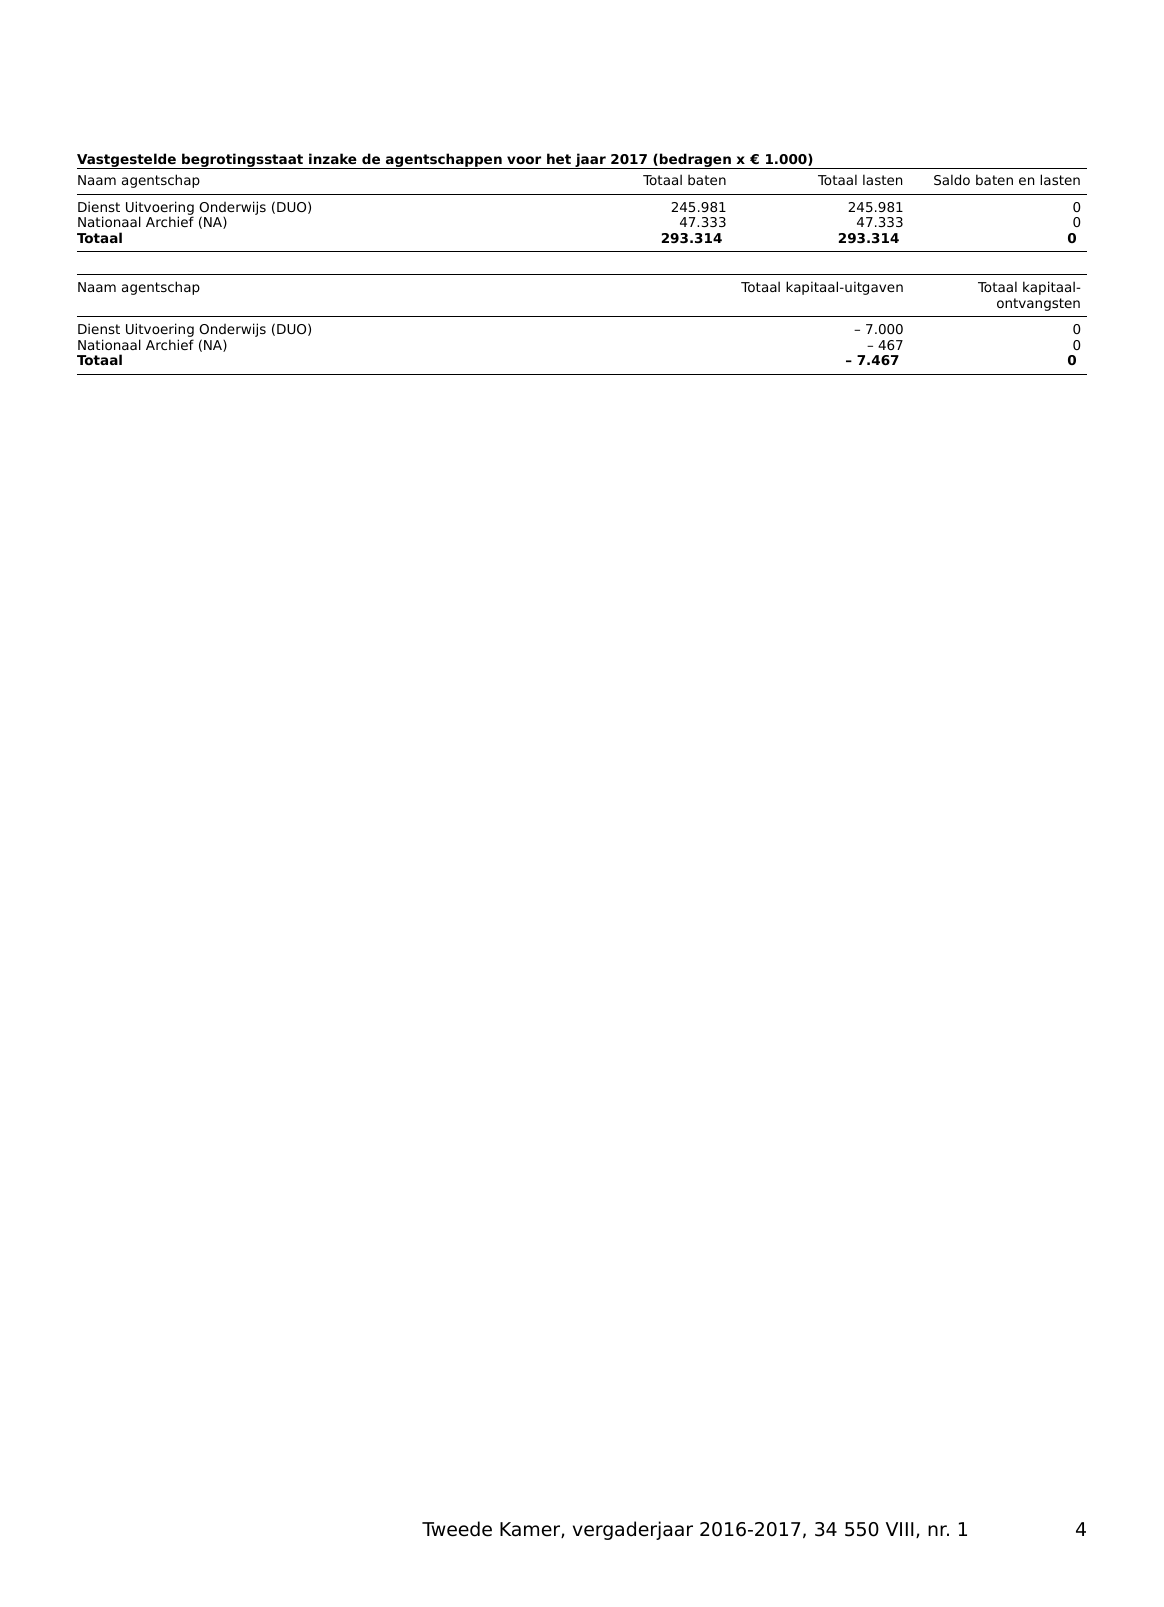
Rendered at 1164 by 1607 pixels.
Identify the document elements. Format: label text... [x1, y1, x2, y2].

table_cell – 7.000 [732, 317, 909, 337]
table_cell Totaal [77, 231, 555, 251]
table_cell 245.981 [732, 195, 909, 215]
table_cell Nationaal Archief (NA) [77, 215, 555, 231]
table_cell Totaal lasten [732, 169, 909, 194]
table_cell 47.333 [732, 215, 909, 231]
table_cell 293.314 [555, 231, 732, 251]
table_cell 0 [909, 215, 1087, 231]
table_cell 0 [910, 353, 1087, 374]
table_cell Totaal [77, 353, 732, 374]
table_cell Totaal baten [555, 169, 732, 194]
table_cell Saldo baten en lasten [909, 169, 1087, 194]
table_cell 245.981 [555, 195, 732, 215]
table_cell 47.333 [555, 215, 732, 231]
table_cell 0 [909, 231, 1087, 251]
table_header Totaal kapitaal-uitgaven [732, 275, 909, 316]
table_cell 0 [909, 195, 1087, 215]
table_cell – 467 [732, 338, 909, 353]
table_cell 293.314 [732, 231, 909, 251]
table_cell – 7.467 [732, 353, 909, 374]
table_cell Dienst Uitvoering Onderwijs (DUO) [77, 317, 732, 337]
table_cell Nationaal Archief (NA) [77, 338, 732, 353]
table_cell Dienst Uitvoering Onderwijs (DUO) [77, 195, 555, 215]
table_cell 0 [910, 338, 1087, 353]
table_cell 0 [910, 317, 1087, 337]
table_header Vastgestelde begrotingsstaat inzake de agentschappen voor het jaar 2017 (bedragen x € 1.000) [77, 152, 1087, 167]
table_header Naam agentschap [77, 275, 732, 316]
table_header Totaal kapitaal-ontvangsten [910, 275, 1087, 316]
table_cell Naam agentschap [77, 169, 555, 194]
